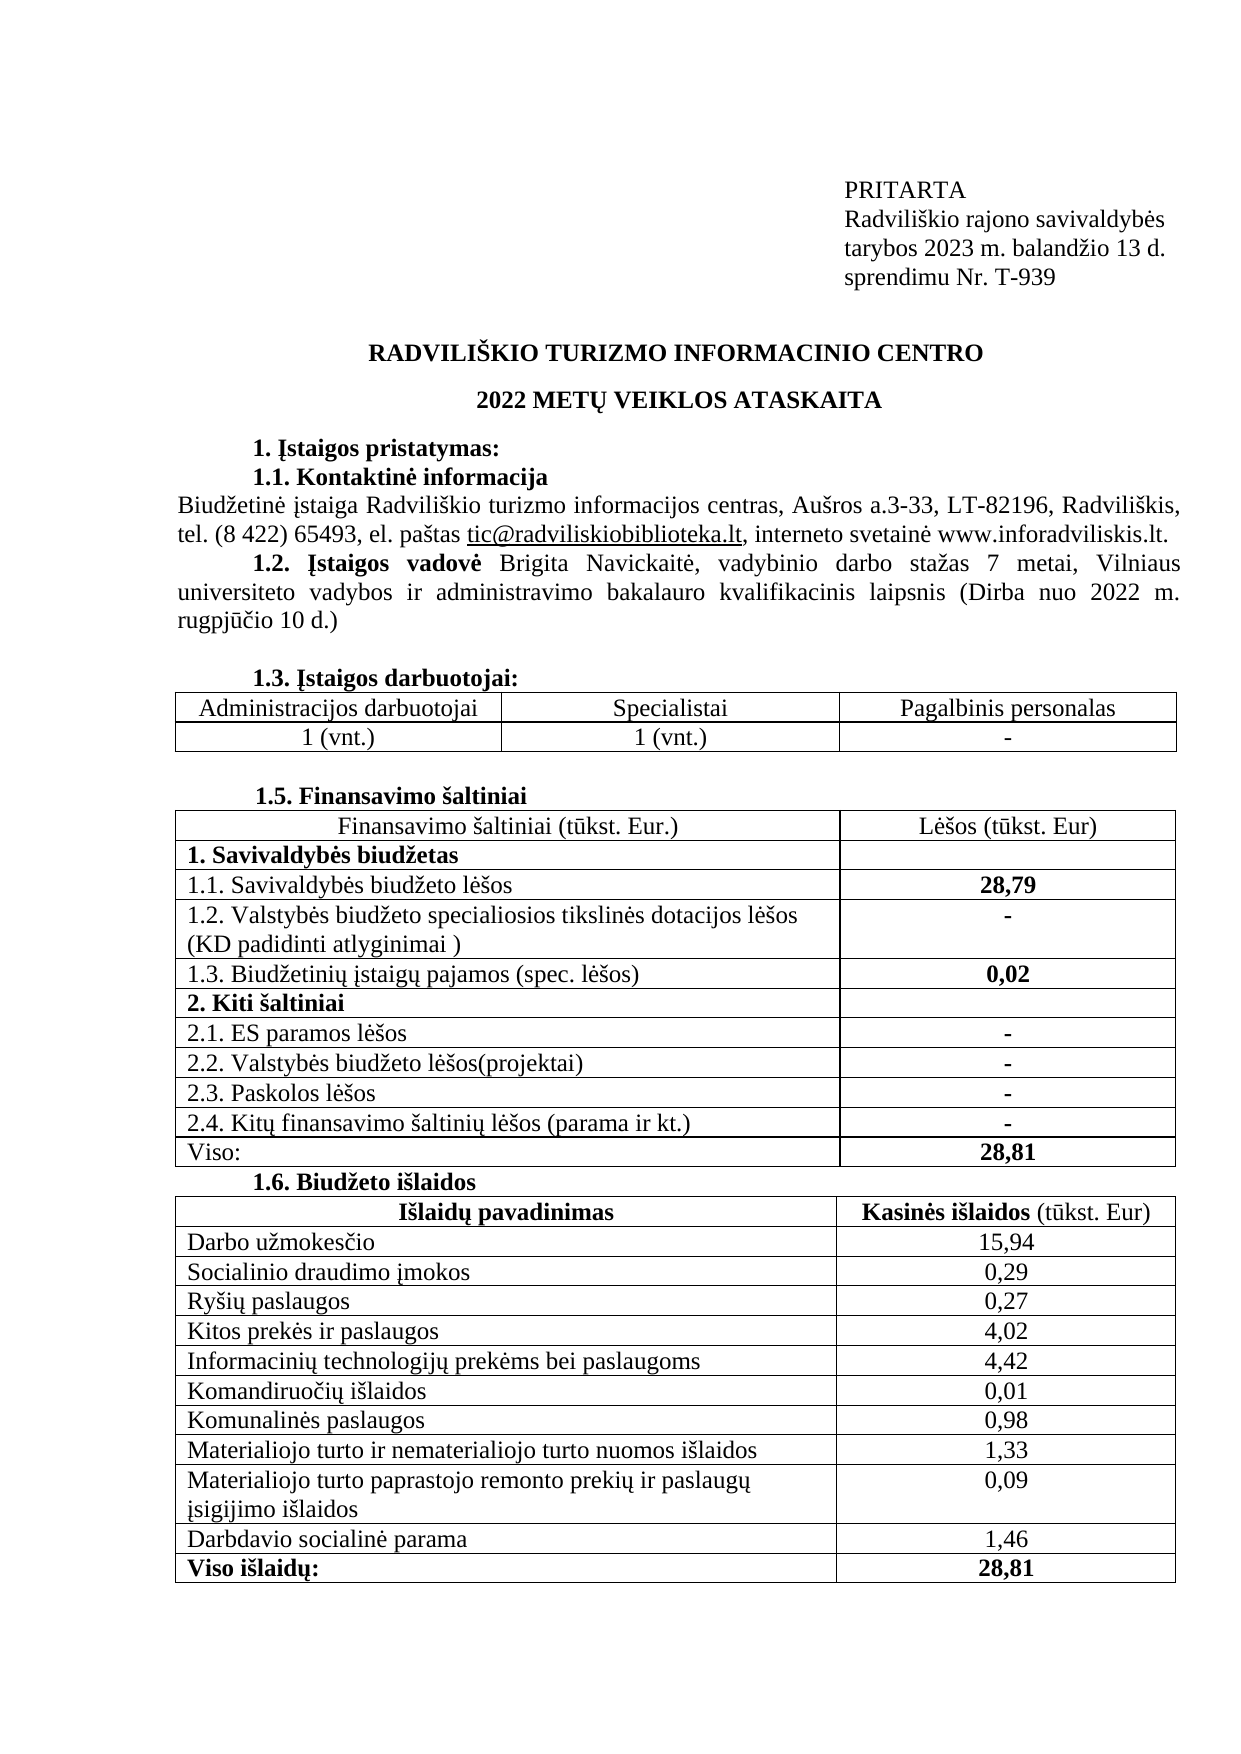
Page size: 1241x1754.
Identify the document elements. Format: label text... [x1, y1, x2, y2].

table_cell 4,02 [837, 1316, 1175, 1345]
table_cell 1. Savivaldybės biudžetas [176, 841, 839, 869]
text 1.1. Kontaktinė informacija [177, 462, 1181, 490]
table_cell 0,02 [841, 959, 1175, 987]
table_cell - [841, 1078, 1175, 1107]
table_cell 2.2. Valstybės biudžeto lėšos(projektai) [176, 1048, 839, 1077]
table_cell 1.2. Valstybės biudžeto specialiosios tikslinės dotacijos lėšos (KD padidinti atlyginimai ) [176, 900, 839, 958]
text 1.3. Įstaigos darbuotojai: [252, 663, 1181, 692]
table_cell Viso išlaidų: [176, 1554, 836, 1582]
table_cell Informacinių technologijų prekėms bei paslaugoms [176, 1346, 836, 1375]
table_cell 15,94 [837, 1227, 1175, 1256]
table_header Administracijos darbuotojai [176, 693, 501, 721]
table_cell 2.3. Paskolos lėšos [176, 1078, 839, 1107]
table_cell 1 (vnt.) [502, 723, 839, 751]
table_cell 28,81 [837, 1554, 1175, 1582]
table_cell 0,29 [837, 1257, 1175, 1285]
table_cell Viso: [176, 1138, 839, 1166]
table_cell Komandiruočių išlaidos [176, 1376, 836, 1404]
table_cell Socialinio draudimo įmokos [176, 1257, 836, 1285]
text 1.2. Įstaigos vadovė Brigita Navickaitė, vadybinio darbo stažas 7 metai, Vilniaus universiteto vadybos ir administravimo bakalauro kvalifikacinis laipsnis (Dirba nuo 2022 m. rugpjūčio 10 d.) [177, 548, 1181, 634]
table_cell 0,98 [837, 1406, 1175, 1434]
text 1. Įstaigos pristatymas: [252, 433, 1181, 462]
table_cell Komunalinės paslaugos [176, 1406, 836, 1434]
table_cell [841, 841, 1175, 869]
table_header Finansavimo šaltiniai (tūkst. Eur.) [176, 811, 839, 839]
table_cell 2.4. Kitų finansavimo šaltinių lėšos (parama ir kt.) [176, 1108, 839, 1136]
table_cell 0,27 [837, 1286, 1175, 1315]
table_cell Ryšių paslaugos [176, 1286, 836, 1315]
text 1.5. Finansavimo šaltiniai [177, 781, 1181, 810]
text 2022 METŲ VEIKLOS ATASKAITA [177, 385, 1181, 414]
table_cell - [840, 723, 1176, 751]
table_cell - [841, 1048, 1175, 1077]
table_header Pagalbinis personalas [840, 693, 1176, 721]
table_cell 2.1. ES paramos lėšos [176, 1018, 839, 1047]
table_cell 1 (vnt.) [176, 723, 501, 751]
table_cell [841, 989, 1175, 1017]
table_cell - [841, 1018, 1175, 1047]
table_header Lėšos (tūkst. Eur) [841, 811, 1175, 839]
table_cell - [841, 1108, 1175, 1136]
table_cell 1,33 [837, 1435, 1175, 1464]
table_cell 1.1. Savivaldybės biudžeto lėšos [176, 870, 839, 899]
table_cell 0,09 [837, 1465, 1175, 1523]
table_header Specialistai [502, 693, 839, 721]
table_cell 0,01 [837, 1376, 1175, 1404]
text Biudžetinė įstaiga Radviliškio turizmo informacijos centras, Aušros a.3-33, LT-82196, Radviliškis, tel. (8 422) 65493, el. paštas tic@radviliskiobiblioteka.lt, interneto svetainė www.inforadviliskis.lt. [177, 490, 1181, 548]
table_cell Kitos prekės ir paslaugos [176, 1316, 836, 1345]
table_cell Darbo užmokesčio [176, 1227, 836, 1256]
table_cell Darbdavio socialinė parama [176, 1524, 836, 1552]
table_header PRITARTA Radviliškio rajono savivaldybės tarybos 2023 m. balandžio 13 d. sprendimu Nr. T-939 [833, 176, 1181, 291]
text RADVILIŠKIO TURIZMO INFORMACINIO CENTRO [177, 338, 1181, 367]
table_cell 28,81 [841, 1138, 1175, 1166]
table_cell - [841, 900, 1175, 958]
table_cell 1.3. Biudžetinių įstaigų pajamos (spec. lėšos) [176, 959, 839, 987]
table_cell 1,46 [837, 1524, 1175, 1552]
table_cell Materialiojo turto paprastojo remonto prekių ir paslaugų įsigijimo išlaidos [176, 1465, 836, 1523]
table_cell 2. Kiti šaltiniai [176, 989, 839, 1017]
table_header Kasinės išlaidos (tūkst. Eur) [837, 1197, 1175, 1226]
table_header Išlaidų pavadinimas [176, 1197, 836, 1226]
text 1.6. Biudžeto išlaidos [252, 1167, 1181, 1196]
table_cell 28,79 [841, 870, 1175, 899]
table_cell 4,42 [837, 1346, 1175, 1375]
table_cell Materialiojo turto ir nematerialiojo turto nuomos išlaidos [176, 1435, 836, 1464]
